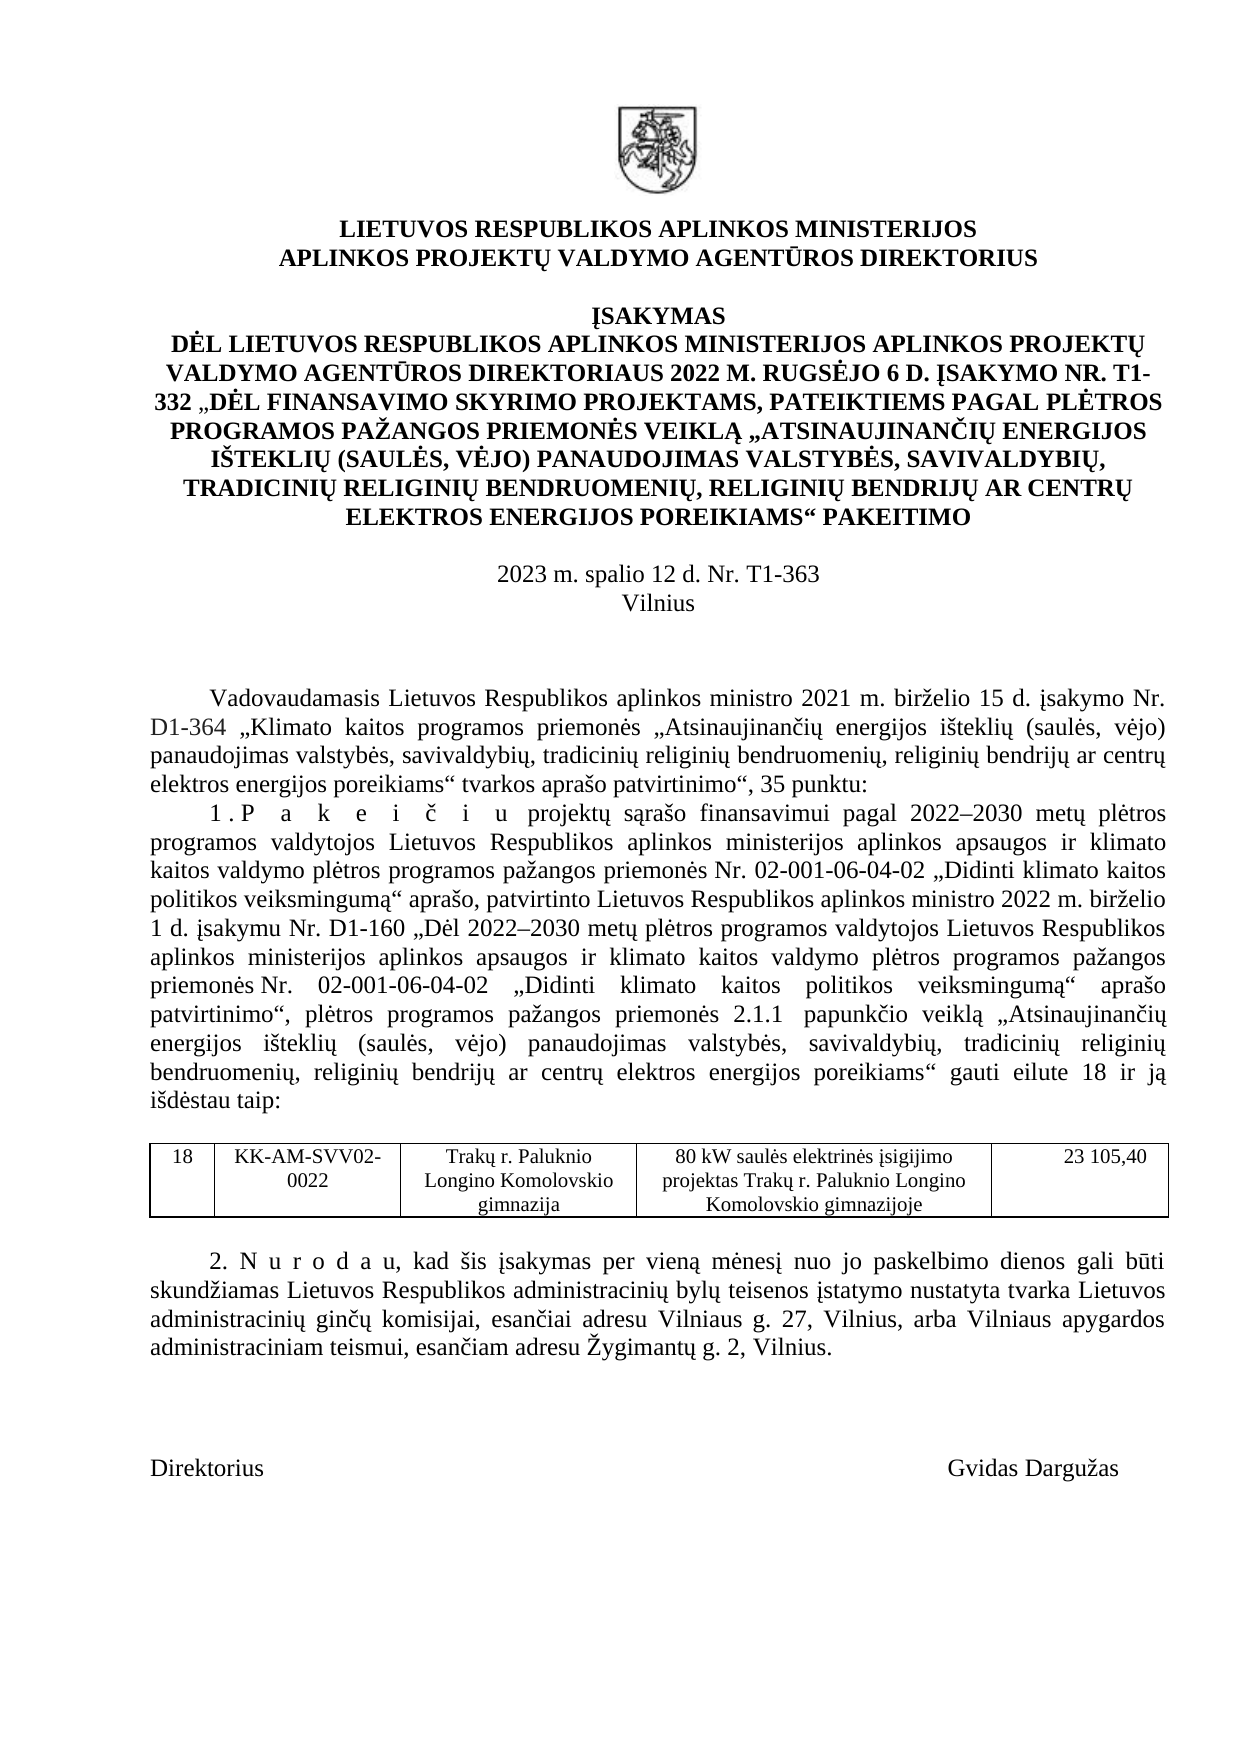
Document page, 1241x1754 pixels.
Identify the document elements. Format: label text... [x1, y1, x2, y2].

text LIETUVOS RESPUBLIKOS APLINKOS MINISTERIJOS [150, 214, 1167, 243]
text Vilnius [150, 588, 1167, 617]
table_header 18 [151, 1144, 214, 1216]
text Direktorius Gvidas Dargužas [150, 1453, 1167, 1482]
text Įsakymas [150, 301, 1167, 329]
text DĖL LIETUVOS RESPUBLIKOS APLINKOS MINISTERIJOS APLINKOS PROJEKTŲ VALDYMO AGENTŪROS DIREKTORIAUS 2022 M. RUGSĖJO 6 D. ĮSAKYMO NR. T1-332 „DĖL FINANSAVIMO SKYRIMO PROJEKTAMS, PATEIKTIEMS PAGAL PLĖTROS PROGRAMOS PAŽANGOS PRIEMONĖS VEIKLĄ „ATSINAUJINANČIŲ ENERGIJOS IŠTEKLIŲ (SAULĖS, VĖJO) PANAUDOJIMAS VALSTYBĖS, SAVIVALDYBIŲ, TRADICINIŲ RELIGINIŲ BENDRUOMENIŲ, RELIGINIŲ BENDRIJŲ AR CENTRŲ ELEKTROS ENERGIJOS POREIKIAMS“ PAKEITIMO [150, 329, 1167, 531]
text APLINKOS PROJEKTŲ VALDYMO AGENTŪROS DIREKTORIUS [150, 243, 1167, 272]
text Vadovaudamasis Lietuvos Respublikos aplinkos ministro 2021 m. birželio 15 d. įsakymo Nr. D1-364 „Klimato kaitos programos priemonės „Atsinaujinančių energijos išteklių (saulės, vėjo) panaudojimas valstybės, savivaldybių, tradicinių religinių bendruomenių, religinių bendrijų ar centrų elektros energijos poreikiams“ tvarkos aprašo patvirtinimo“, 35 punktu: [150, 683, 1167, 798]
table_header 80 kW saulės elektrinės įsigijimo projektas Trakų r. Paluknio Longino Komolovskio gimnazijoje [637, 1144, 991, 1216]
table_header KK-AM-SVV02-0022 [215, 1144, 400, 1216]
text 2. N u r o d a u, kad šis įsakymas per vieną mėnesį nuo jo paskelbimo dienos gali būti skundžiamas Lietuvos Respublikos administracinių bylų teisenos įstatymo nustatyta tvarka Lietuvos administracinių ginčų komisijai, esančiai adresu Vilniaus g. 27, Vilnius, arba Vilniaus apygardos administraciniam teismui, esančiam adresu Žygimantų g. 2, Vilnius. [150, 1246, 1167, 1361]
table_header Trakų r. Paluknio Longino Komolovskio gimnazija [401, 1144, 636, 1216]
table_header 23 105,40 [992, 1144, 1168, 1216]
text 1.P a k e i č i u projektų sąrašo finansavimui pagal 2022–2030 metų plėtros programos valdytojos Lietuvos Respublikos aplinkos ministerijos aplinkos apsaugos ir klimato kaitos valdymo plėtros programos pažangos priemonės Nr. 02-001-06-04-02 „Didinti klimato kaitos politikos veiksmingumą“ aprašo, patvirtinto Lietuvos Respublikos aplinkos ministro 2022 m. birželio 1 d. įsakymu Nr. D1-160 „Dėl 2022–2030 metų plėtros programos valdytojos Lietuvos Respublikos aplinkos ministerijos aplinkos apsaugos ir klimato kaitos valdymo plėtros programos pažangos priemonės Nr. 02-001-06-04-02 „Didinti klimato kaitos politikos veiksmingumą“ aprašo patvirtinimo“, plėtros programos pažangos priemonės 2.1.1 papunkčio veiklą „Atsinaujinančių energijos išteklių (saulės, vėjo) panaudojimas valstybės, savivaldybių, tradicinių religinių bendruomenių, religinių bendrijų ar centrų elektros energijos poreikiams“ gauti eilute 18 ir ją išdėstau taip: [150, 798, 1167, 1114]
text 2023 m. spalio 12 d. Nr. T1-363 [150, 559, 1167, 588]
